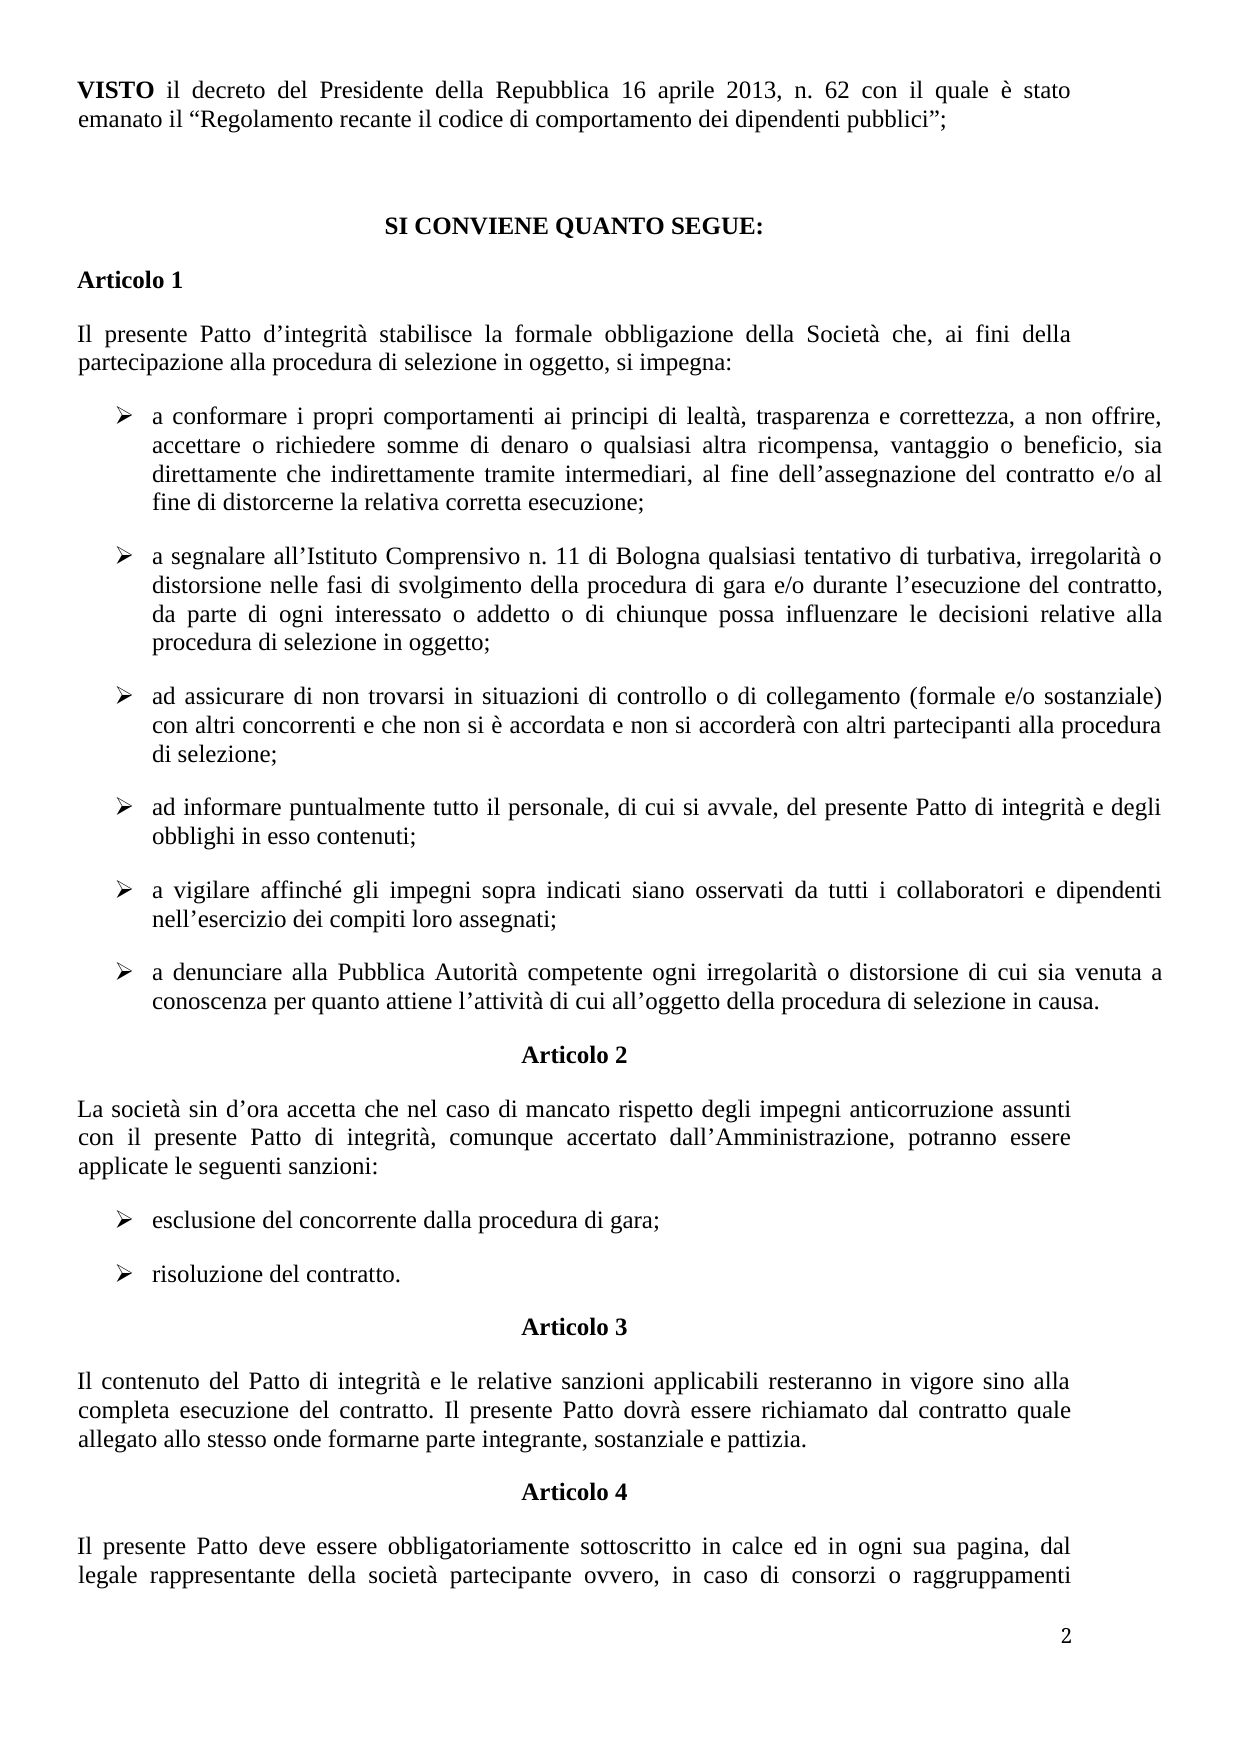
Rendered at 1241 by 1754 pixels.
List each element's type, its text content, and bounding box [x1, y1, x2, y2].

list a conformare i propri comportamenti ai principi di lealtà, trasparenza e correttezza, a non offrire, accettare o richiedere somme di denaro o qualsiasi altra ricompensa, vantaggio o beneficio, sia direttamente che indirettamente tramite intermediari, al fine dell’assegnazione del contratto e/o al fine di distorcerne la relativa corretta esecuzione; [114, 401, 1163, 516]
text Articolo 4 [77, 1477, 1072, 1506]
text Il presente Patto d’integrità stabilisce la formale obbligazione della Società che, ai fini della partecipazione alla procedura di selezione in oggetto, si impegna: [77, 319, 1072, 376]
text SI CONVIENE QUANTO SEGUE: [77, 211, 1072, 240]
list a segnalare all’Istituto Comprensivo n. 11 di Bologna qualsiasi tentativo di turbativa, irregolarità o distorsione nelle fasi di svolgimento della procedura di gara e/o durante l’esecuzione del contratto, da parte di ogni interessato o addetto o di chiunque possa influenzare le decisioni relative alla procedura di selezione in oggetto; [114, 541, 1163, 656]
text VISTO il decreto del Presidente della Repubblica 16 aprile 2013, n. 62 con il quale è stato emanato il “Regolamento recante il codice di comportamento dei dipendenti pubblici”; [77, 75, 1072, 132]
list ad assicurare di non trovarsi in situazioni di controllo o di collegamento (formale e/o sostanziale) con altri concorrenti e che non si è accordata e non si accorderà con altri partecipanti alla procedura di selezione; [114, 681, 1163, 767]
list esclusione del concorrente dalla procedura di gara; [114, 1205, 1163, 1234]
list a denunciare alla Pubblica Autorità competente ogni irregolarità o distorsione di cui sia venuta a conoscenza per quanto attiene l’attività di cui all’oggetto della procedura di selezione in causa. [114, 957, 1163, 1015]
text Il contenuto del Patto di integrità e le relative sanzioni applicabili resteranno in vigore sino alla completa esecuzione del contratto. Il presente Patto dovrà essere richiamato dal contratto quale allegato allo stesso onde formarne parte integrante, sostanziale e pattizia. [77, 1366, 1072, 1452]
list risoluzione del contratto. [114, 1259, 1163, 1287]
list a vigilare affinché gli impegni sopra indicati siano osservati da tutti i collaboratori e dipendenti nell’esercizio dei compiti loro assegnati; [114, 875, 1163, 932]
text Articolo 1 [77, 265, 1072, 294]
text Il presente Patto deve essere obbligatoriamente sottoscritto in calce ed in ogni sua pagina, dal legale rappresentante della società partecipante ovvero, in caso di consorzi o raggruppamenti [77, 1531, 1072, 1589]
list ad informare puntualmente tutto il personale, di cui si avvale, del presente Patto di integrità e degli obblighi in esso contenuti; [114, 792, 1163, 850]
text Articolo 2 [77, 1040, 1072, 1069]
text La società sin d’ora accetta che nel caso di mancato rispetto degli impegni anticorruzione assunti con il presente Patto di integrità, comunque accertato dall’Amministrazione, potranno essere applicate le seguenti sanzioni: [77, 1094, 1072, 1180]
text Articolo 3 [77, 1312, 1072, 1341]
